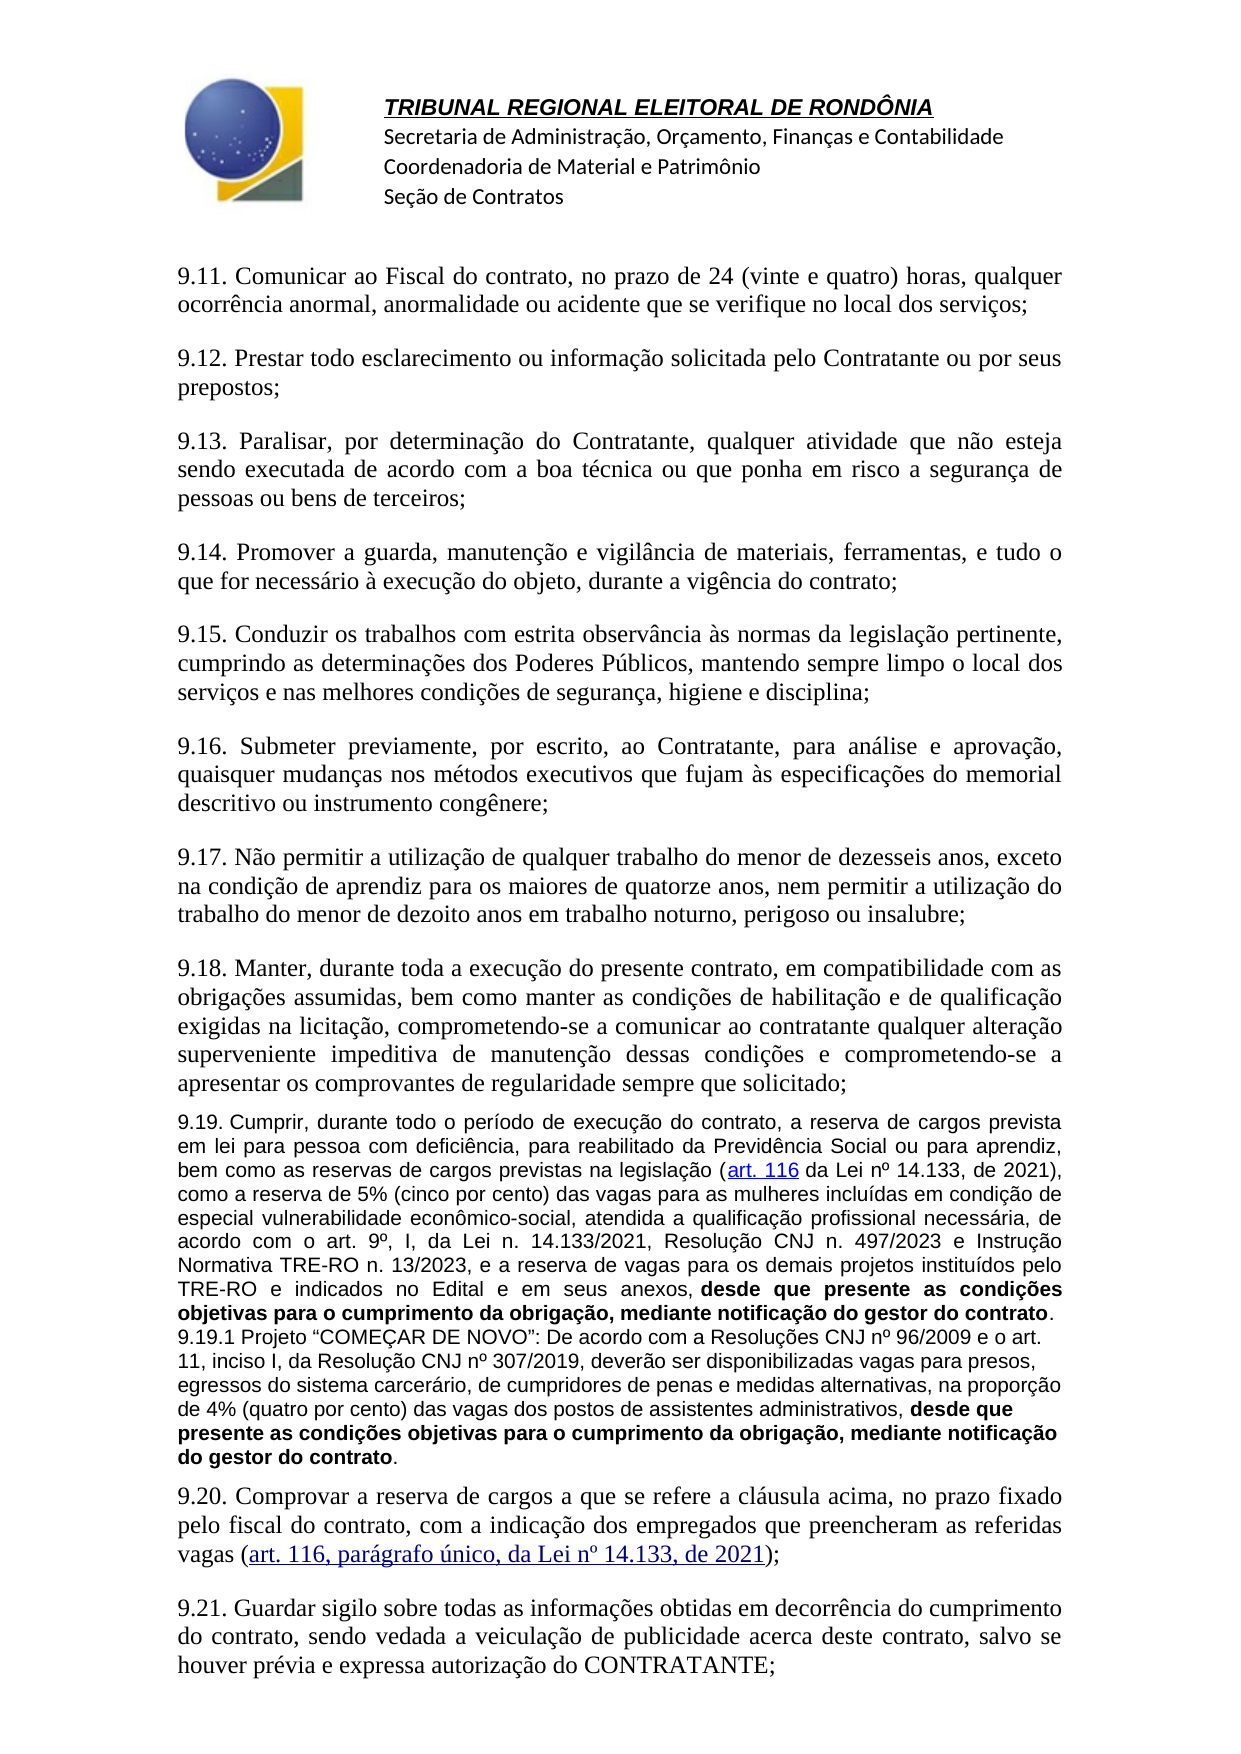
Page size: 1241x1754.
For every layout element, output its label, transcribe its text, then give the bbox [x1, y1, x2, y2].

text 9.11. Comunicar ao Fiscal do contrato, no prazo de 24 (vinte e quatro) horas, qualquer ocorrência anormal, anormalidade ou acidente que se verifique no local dos serviços; [177, 261, 1063, 318]
text 9.14. Promover a guarda, manutenção e vigilância de materiais, ferramentas, e tudo o que for necessário à execução do objeto, durante a vigência do contrato; [177, 537, 1063, 594]
text 9.13. Paralisar, por determinação do Contratante, qualquer atividade que não esteja sendo executada de acordo com a boa técnica ou que ponha em risco a segurança de pessoas ou bens de terceiros; [177, 426, 1063, 512]
text 9.12. Prestar todo esclarecimento ou informação solicitada pelo Contratante ou por seus prepostos; [177, 343, 1063, 401]
text 9.18. Manter, durante toda a execução do presente contrato, em compatibilidade com as obrigações assumidas, bem como manter as condições de habilitação e de qualificação exigidas na licitação, comprometendo-se a comunicar ao contratante qualquer alteração superveniente impeditiva de manutenção dessas condições e comprometendo-se a apresentar os comprovantes de regularidade sempre que solicitado; [177, 953, 1063, 1097]
text 9.15. Conduzir os trabalhos com estrita observância às normas da legislação pertinente, cumprindo as determinações dos Poderes Públicos, mantendo sempre limpo o local dos serviços e nas melhores condições de segurança, higiene e disciplina; [177, 619, 1063, 706]
text 9.16. Submeter previamente, por escrito, ao Contratante, para análise e aprovação, quaisquer mudanças nos métodos executivos que fujam às especificações do memorial descritivo ou instrumento congênere; [177, 731, 1063, 817]
text 9.17. Não permitir a utilização de qualquer trabalho do menor de dezesseis anos, exceto na condição de aprendiz para os maiores de quatorze anos, nem permitir a utilização do trabalho do menor de dezoito anos em trabalho noturno, perigoso ou insalubre; [177, 842, 1063, 928]
text 9.19.1 Projeto “COMEÇAR DE NOVO”: De acordo com a Resoluções CNJ nº 96/2009 e o art. 11, inciso I, da Resolução CNJ nº 307/2019, deverão ser disponibilizadas vagas para presos, egressos do sistema carcerário, de cumpridores de penas e medidas alternativas, na proporção de 4% (quatro por cento) das vagas dos postos de assistentes administrativos, desde que presente as condições objetivas para o cumprimento da obrigação, mediante notificação do gestor do contrato. [177, 1325, 1063, 1469]
text 9.21. Guardar sigilo sobre todas as informações obtidas em decorrência do cumprimento do contrato, sendo vedada a veiculação de publicidade acerca deste contrato, salvo se houver prévia e expressa autorização do CONTRATANTE; [177, 1593, 1063, 1679]
text 9.20. Comprovar a reserva de cargos a que se refere a cláusula acima, no prazo fixado pelo fiscal do contrato, com a indicação dos empregados que preencheram as referidas vagas (art. 116, parágrafo único, da Lei nº 14.133, de 2021); [177, 1481, 1063, 1568]
text 9.19. Cumprir, durante todo o período de execução do contrato, a reserva de cargos prevista em lei para pessoa com deficiência, para reabilitado da Previdência Social ou para aprendiz, bem como as reservas de cargos previstas na legislação (art. 116 da Lei nº 14.133, de 2021), como a reserva de 5% (cinco por cento) das vagas para as mulheres incluídas em condição de especial vulnerabilidade econômico-social, atendida a qualificação profissional necessária, de acordo com o art. 9º, I, da Lei n. 14.133/2021, Resolução CNJ n. 497/2023 e Instrução Normativa TRE-RO n. 13/2023, e a reserva de vagas para os demais projetos instituídos pelo TRE-RO e indicados no Edital e em seus anexos, desde que presente as condições objetivas para o cumprimento da obrigação, mediante notificação do gestor do contrato. [177, 1109, 1063, 1325]
